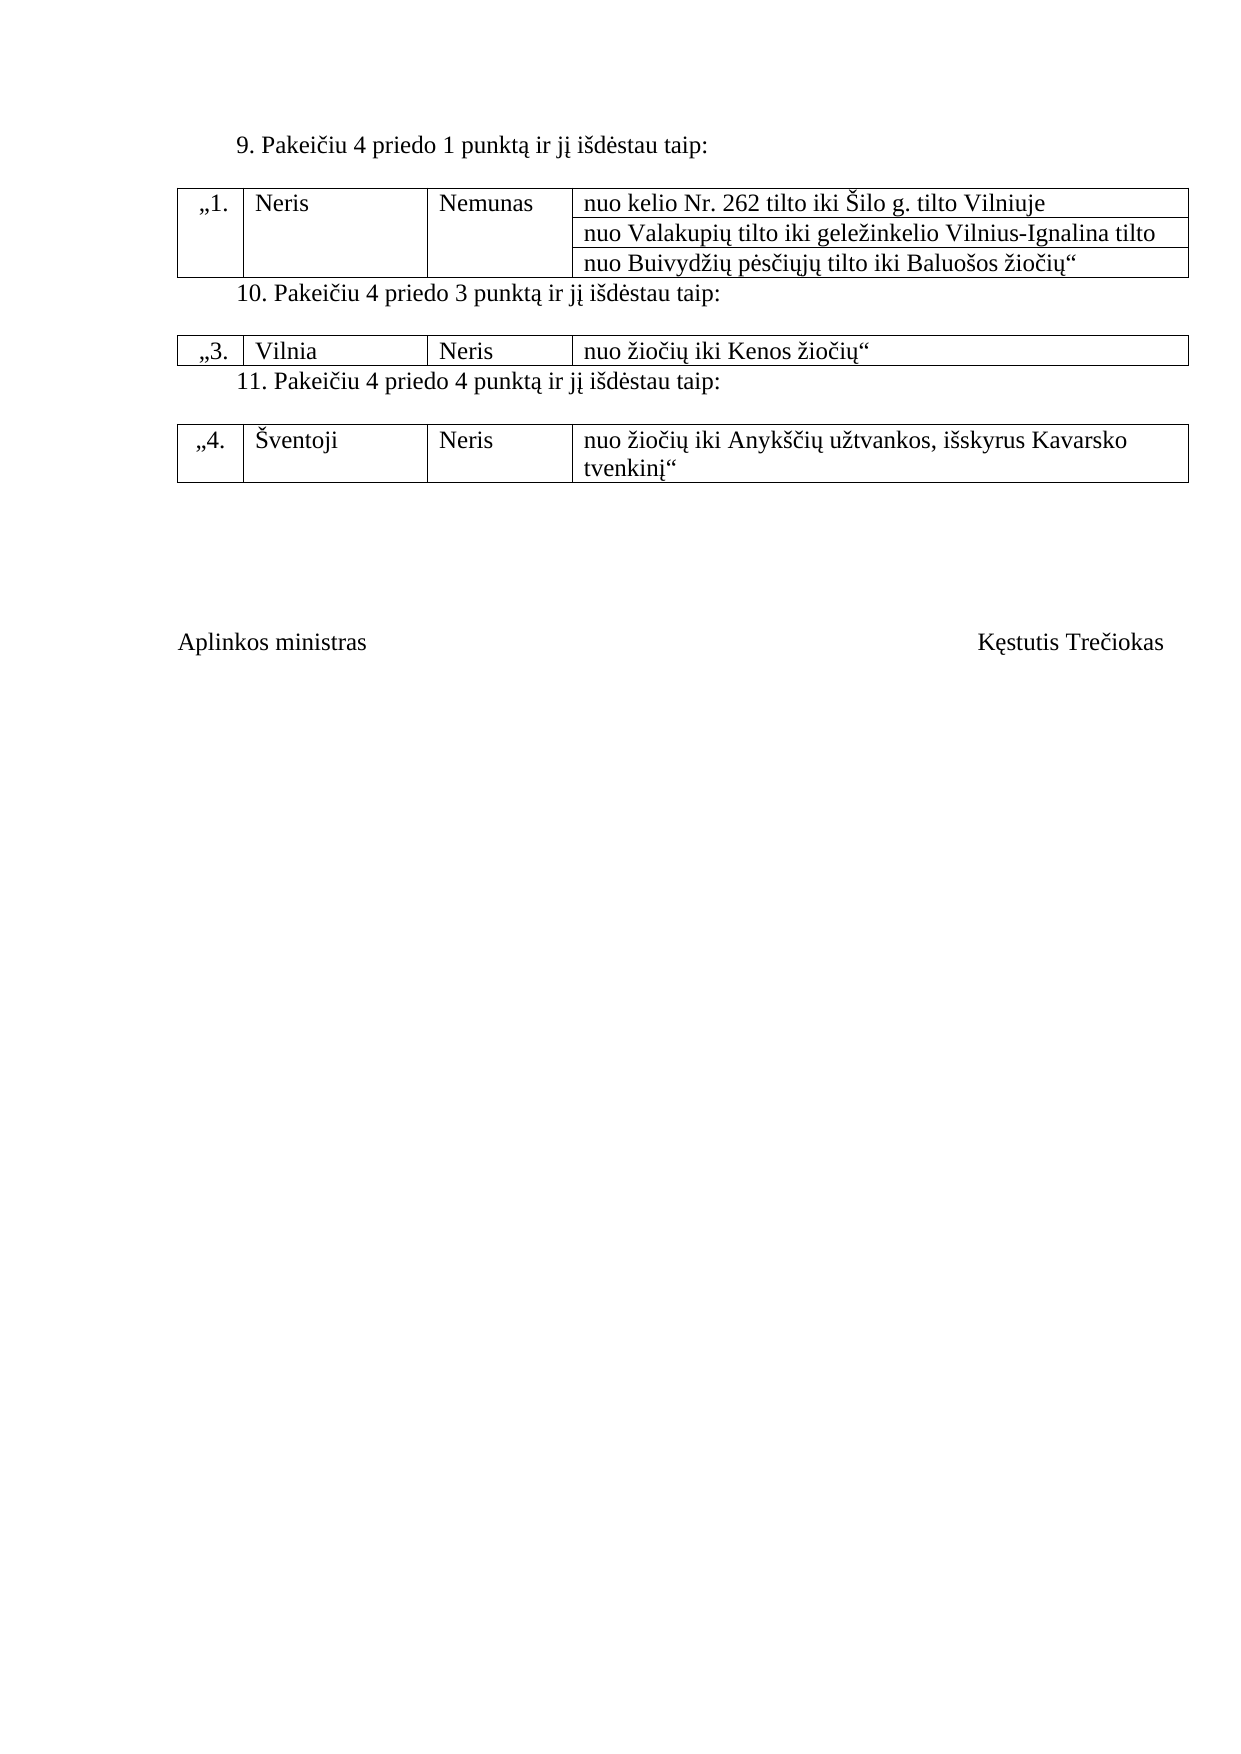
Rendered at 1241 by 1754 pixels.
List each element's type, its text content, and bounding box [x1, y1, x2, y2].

table_header nuo kelio Nr. 262 tilto iki Šilo g. tilto Vilniuje [573, 189, 1188, 217]
text 11. Pakeičiu 4 priedo 4 punktą ir jį išdėstau taip: [177, 366, 1166, 395]
text Aplinkos ministras Kęstutis Trečiokas [177, 627, 1166, 656]
text 10. Pakeičiu 4 priedo 3 punktą ir jį išdėstau taip: [177, 278, 1166, 307]
table_header „3. [178, 336, 243, 365]
table_header nuo žiočių iki Kenos žiočių“ [573, 336, 1188, 365]
text 9. Pakeičiu 4 priedo 1 punktą ir jį išdėstau taip: [177, 130, 1166, 159]
table_cell nuo Valakupių tilto iki geležinkelio Vilnius-Ignalina tilto [573, 218, 1188, 247]
table_header „1. [178, 189, 243, 277]
table_header Nemunas [428, 189, 572, 277]
table_header „4. [178, 425, 243, 482]
table_header nuo žiočių iki Anykščių užtvankos, išskyrus Kavarsko tvenkinį“ [573, 425, 1188, 482]
table_cell nuo Buivydžių pėsčiųjų tilto iki Baluošos žiočių“ [573, 248, 1188, 277]
table_header Vilnia [244, 336, 427, 365]
table_header Neris [428, 336, 572, 365]
table_header Šventoji [244, 425, 427, 482]
table_header Neris [244, 189, 427, 277]
table_header Neris [428, 425, 572, 482]
